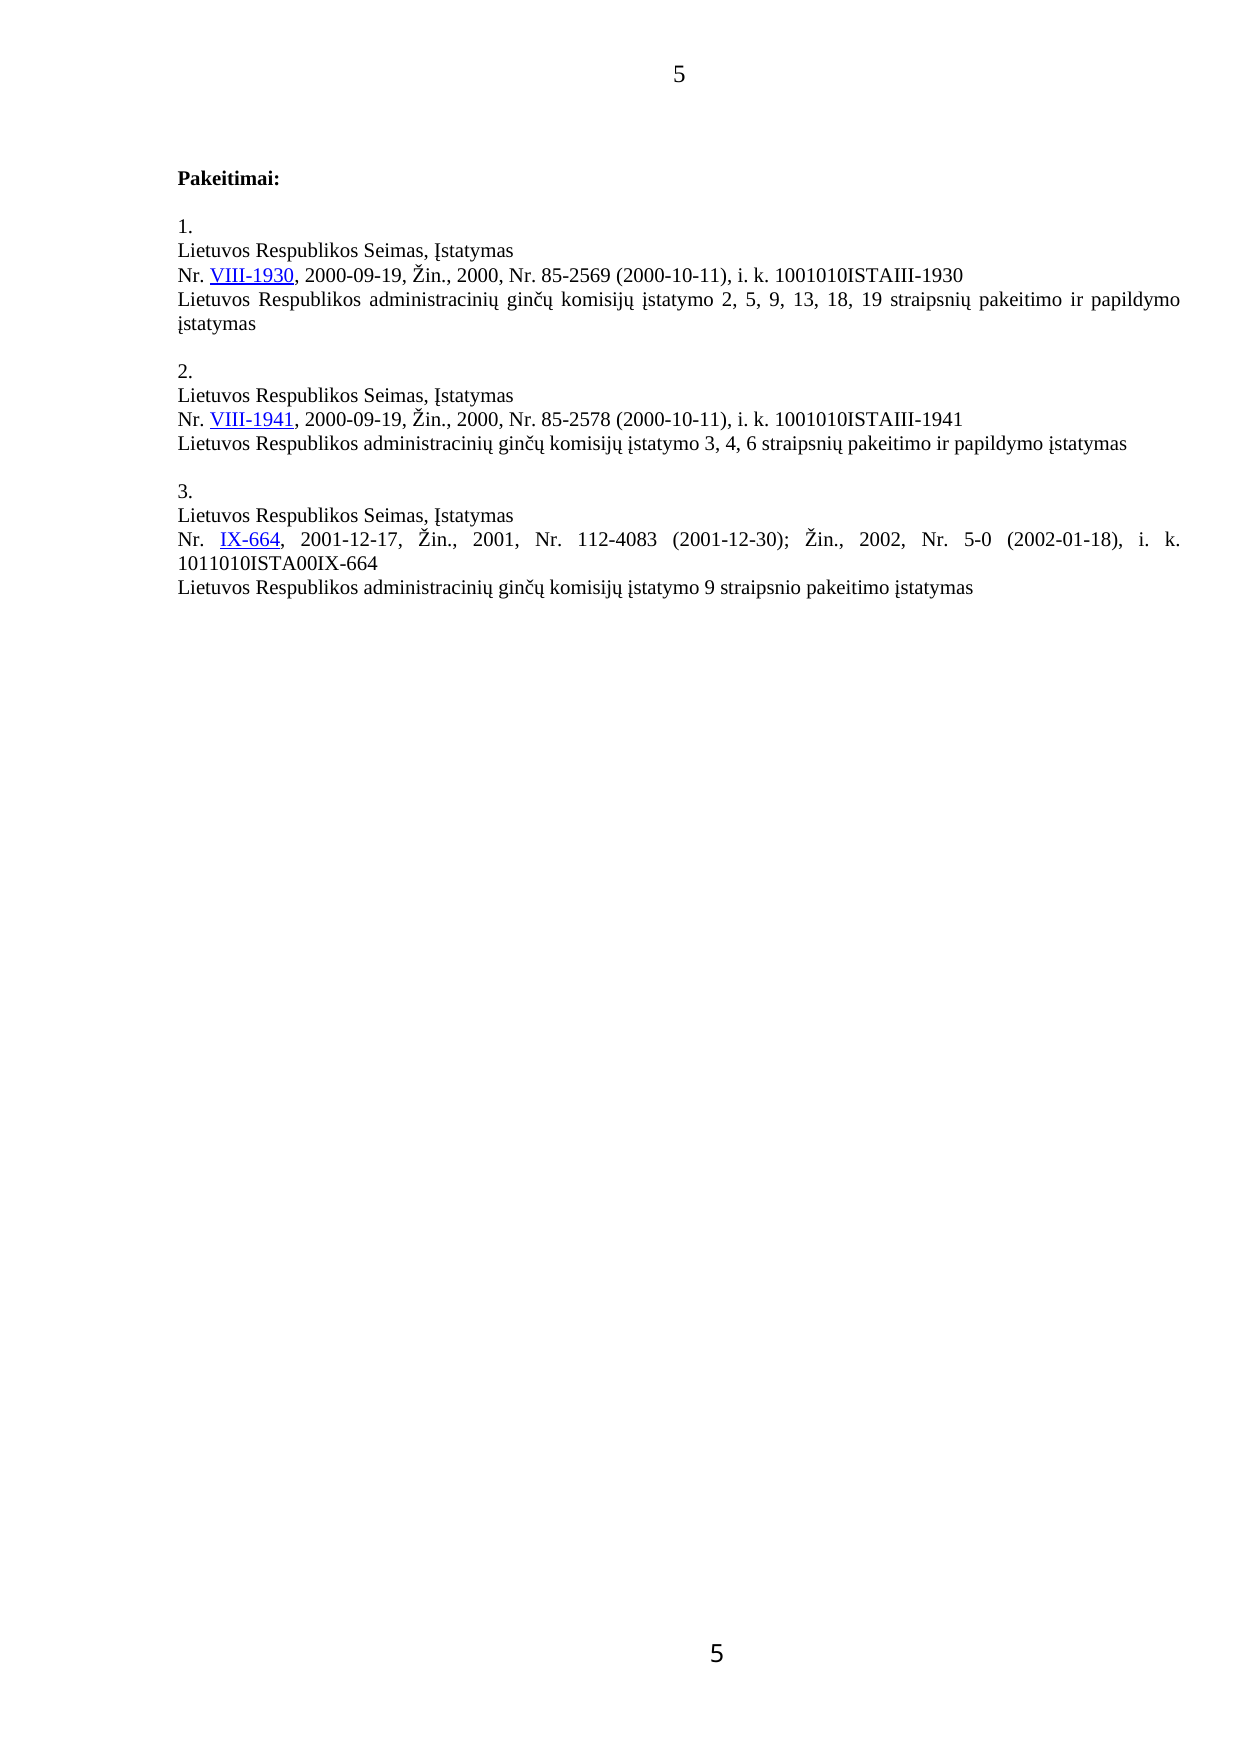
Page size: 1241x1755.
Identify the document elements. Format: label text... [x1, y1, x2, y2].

text Lietuvos Respublikos administracinių ginčų komisijų įstatymo 2, 5, 9, 13, 18, 19 straipsnių pakeitimo ir papildymo įstatymas [177, 287, 1181, 335]
text Lietuvos Respublikos administracinių ginčų komisijų įstatymo 3, 4, 6 straipsnių pakeitimo ir papildymo įstatymas [177, 431, 1181, 455]
text Lietuvos Respublikos administracinių ginčų komisijų įstatymo 9 straipsnio pakeitimo įstatymas [177, 575, 1181, 599]
text Lietuvos Respublikos Seimas, Įstatymas [177, 503, 1181, 527]
text Pakeitimai: [177, 166, 1181, 190]
text Nr. VIII-1941, 2000-09-19, Žin., 2000, Nr. 85-2578 (2000-10-11), i. k. 1001010ISTAIII-1941 [177, 407, 1181, 431]
text Nr. IX-664, 2001-12-17, Žin., 2001, Nr. 112-4083 (2001-12-30); Žin., 2002, Nr. 5-0 (2002-01-18), i. k. 1011010ISTA00IX-664 [177, 527, 1181, 575]
text 3. [177, 479, 1181, 503]
text 2. [177, 359, 1181, 383]
text Nr. VIII-1930, 2000-09-19, Žin., 2000, Nr. 85-2569 (2000-10-11), i. k. 1001010ISTAIII-1930 [177, 262, 1181, 287]
text Lietuvos Respublikos Seimas, Įstatymas [177, 238, 1181, 262]
text 1. [177, 214, 1181, 238]
text Lietuvos Respublikos Seimas, Įstatymas [177, 383, 1181, 407]
